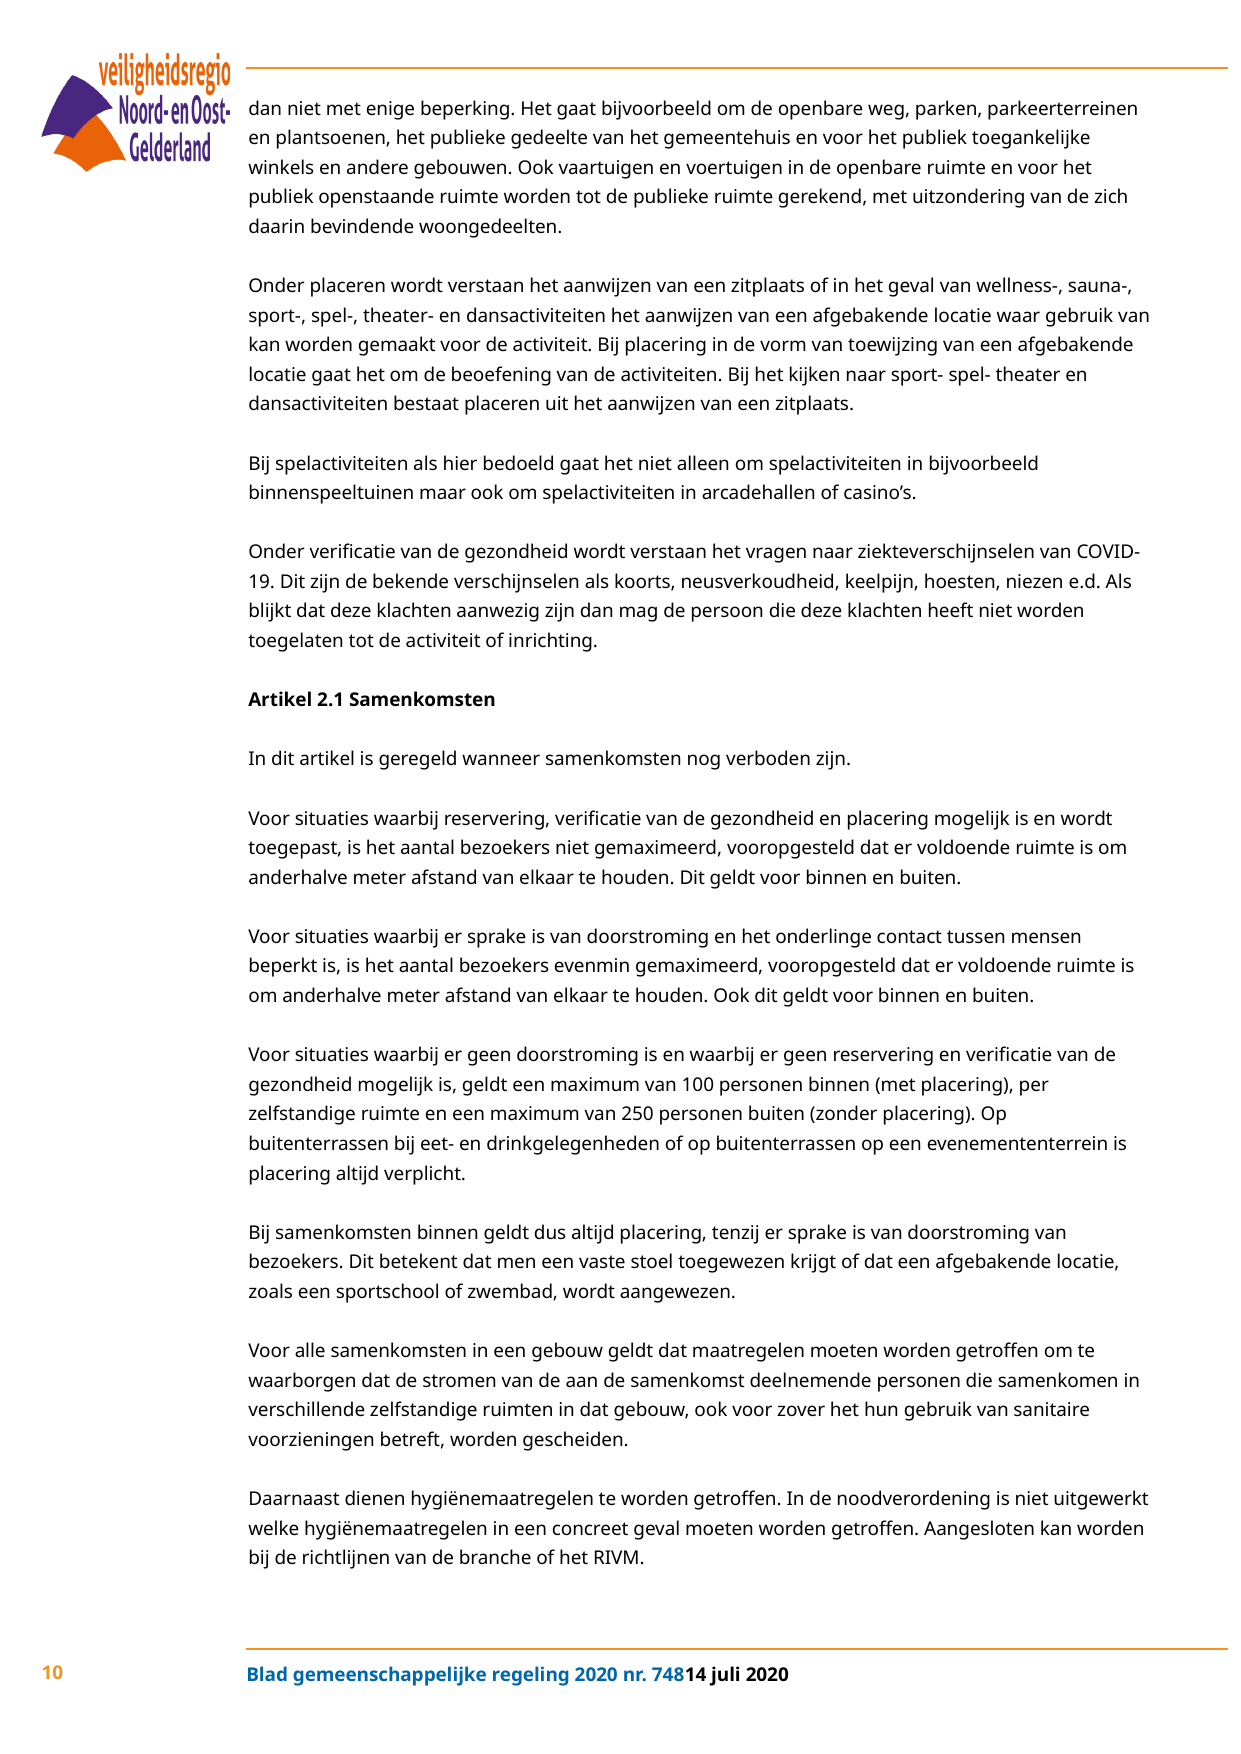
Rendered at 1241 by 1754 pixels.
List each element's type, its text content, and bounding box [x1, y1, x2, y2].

text In dit artikel is geregeld wanneer samenkomsten nog verboden zijn. [248, 746, 1152, 771]
picture [41, 47, 231, 172]
text Onder placeren wordt verstaan het aanwijzen van een zitplaats of in het geval van wellness-, sauna-, sport-, spel-, theater- en dansactiviteiten het aanwijzen van een afgebakende locatie waar gebruik van kan worden gemaakt voor de activiteit. Bij placering in de vorm van toewijzing van een afgebakende locatie gaat het om de beoefening van de activiteiten. Bij het kijken naar sport- spel- theater en dansactiviteiten bestaat placeren uit het aanwijzen van een zitplaats. [248, 272, 1152, 416]
text dan niet met enige beperking. Het gaat bijvoorbeeld om de openbare weg, parken, parkeerterreinen en plantsoenen, het publieke gedeelte van het gemeentehuis en voor het publiek toegankelijke winkels en andere gebouwen. Ook vaartuigen en voertuigen in de openbare ruimte en voor het publiek openstaande ruimte worden tot de publieke ruimte gerekend, met uitzondering van de zich daarin bevindende woongedeelten. [248, 95, 1152, 239]
text Bij samenkomsten binnen geldt dus altijd placering, tenzij er sprake is van doorstroming van bezoekers. Dit betekent dat men een vaste stoel toegewezen krijgt of dat een afgebakende locatie, zoals een sportschool of zwembad, wordt aangewezen. [248, 1219, 1152, 1304]
text Onder verificatie van de gezondheid wordt verstaan het vragen naar ziekteverschijnselen van COVID-19. Dit zijn de bekende verschijnselen als koorts, neusverkoudheid, keelpijn, hoesten, niezen e.d. Als blijkt dat deze klachten aanwezig zijn dan mag de persoon die deze klachten heeft niet worden toegelaten tot de activiteit of inrichting. [248, 538, 1152, 653]
text Voor situaties waarbij er sprake is van doorstroming en het onderlinge contact tussen mensen beperkt is, is het aantal bezoekers evenmin gemaximeerd, vooropgesteld dat er voldoende ruimte is om anderhalve meter afstand van elkaar te houden. Ook dit geldt voor binnen en buiten. [248, 923, 1152, 1008]
text Voor situaties waarbij reservering, verificatie van de gezondheid en placering mogelijk is en wordt toegepast, is het aantal bezoekers niet gemaximeerd, vooropgesteld dat er voldoende ruimte is om anderhalve meter afstand van elkaar te houden. Dit geldt voor binnen en buiten. [248, 805, 1152, 890]
text Voor situaties waarbij er geen doorstroming is en waarbij er geen reservering en verificatie van de gezondheid mogelijk is, geldt een maximum van 100 personen binnen (met placering), per zelfstandige ruimte en een maximum van 250 personen buiten (zonder placering). Op buitenterrassen bij eet- en drinkgelegenheden of op buitenterrassen op een evenemententerrein is placering altijd verplicht. [248, 1041, 1152, 1186]
text Artikel 2.1 Samenkomsten [248, 686, 1152, 712]
text Voor alle samenkomsten in een gebouw geldt dat maatregelen moeten worden getroffen om te waarborgen dat de stromen van de aan de samenkomst deelnemende personen die samenkomen in verschillende zelfstandige ruimten in dat gebouw, ook voor zover het hun gebruik van sanitaire voorzieningen betreft, worden gescheiden. [248, 1337, 1152, 1452]
text Bij spelactiviteiten als hier bedoeld gaat het niet alleen om spelactiviteiten in bijvoorbeeld binnenspeeltuinen maar ook om spelactiviteiten in arcadehallen of casino’s. [248, 450, 1152, 505]
text Daarnaast dienen hygiënemaatregelen te worden getroffen. In de noodverordening is niet uitgewerkt welke hygiënemaatregelen in een concreet geval moeten worden getroffen. Aangesloten kan worden bij de richtlijnen van de branche of het RIVM. [248, 1485, 1152, 1570]
